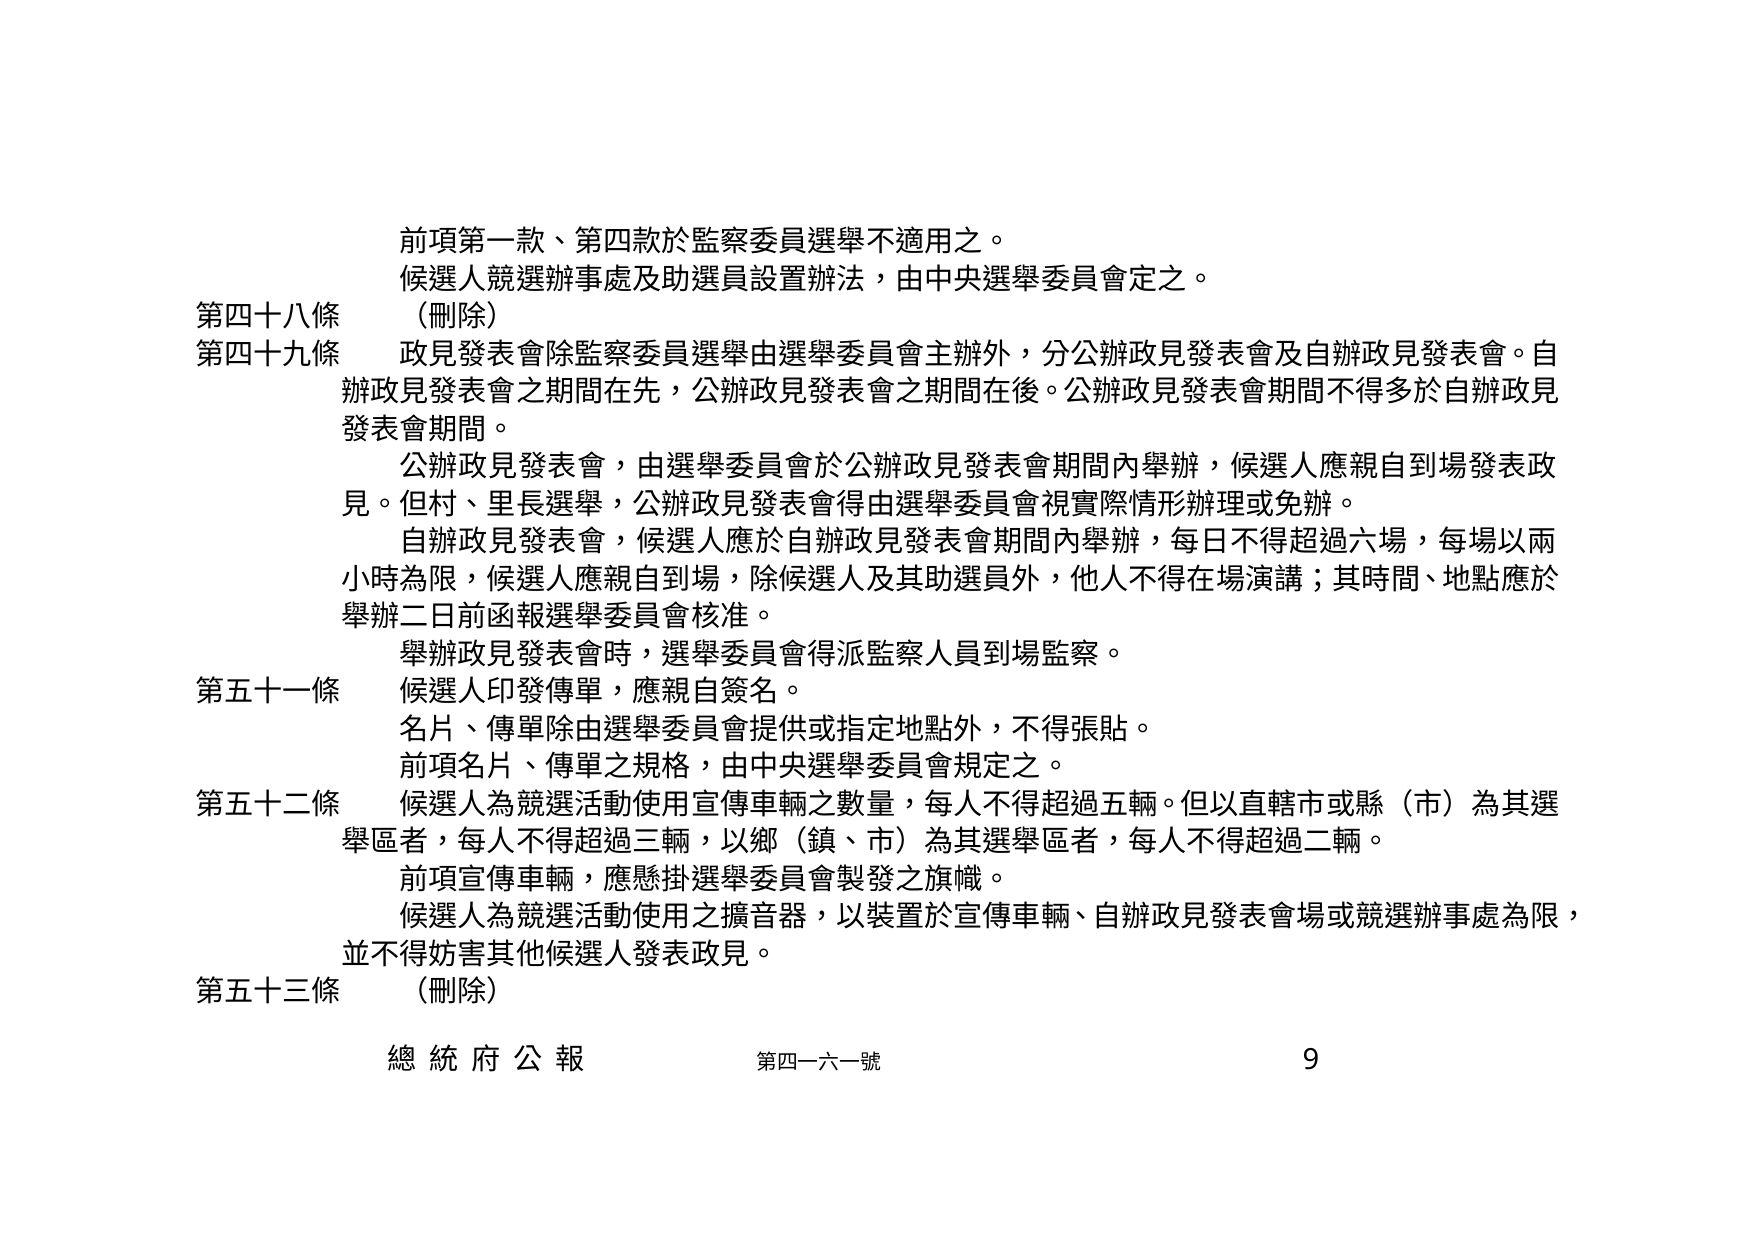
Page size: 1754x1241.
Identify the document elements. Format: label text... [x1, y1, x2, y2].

text 第五十三條 （刪除） [195, 972, 1559, 1009]
text 前項名片、傳單之規格，由中央選舉委員會規定之。 [341, 747, 1559, 784]
text 自辦政見發表會，候選人應於自辦政見發表會期間內舉辦，每日不得超過六場，每場以兩小時為限，候選人應親自到場，除候選人及其助選員外，他人不得在場演講；其時間、地點應於舉辦二日前函報選舉委員會核准。 [341, 522, 1559, 634]
text 公辦政見發表會，由選舉委員會於公辦政見發表會期間內舉辦，候選人應親自到場發表政見。但村、里長選舉，公辦政見發表會得由選舉委員會視實際情形辦理或免辦。 [341, 447, 1559, 522]
text 前項宣傳車輛，應懸掛選舉委員會製發之旗幟。 [341, 859, 1559, 897]
text 舉辦政見發表會時，選舉委員會得派監察人員到場監察。 [341, 634, 1559, 672]
text 名片、傳單除由選舉委員會提供或指定地點外，不得張貼。 [341, 709, 1559, 747]
text 候選人為競選活動使用之擴音器，以裝置於宣傳車輛、自辦政見發表會場或競選辦事處為限，並不得妨害其他候選人發表政見。 [341, 897, 1559, 972]
text 第四十八條 （刪除） [195, 297, 1559, 334]
text 第五十一條 候選人印發傳單，應親自簽名。 [195, 672, 1559, 709]
text 前項第一款、第四款於監察委員選舉不適用之。 [341, 222, 1559, 259]
text 第四十九條 政見發表會除監察委員選舉由選舉委員會主辦外，分公辦政見發表會及自辦政見發表會。自辦政見發表會之期間在先，公辦政見發表會之期間在後。公辦政見發表會期間不得多於自辦政見發表會期間。 [195, 334, 1559, 447]
text 候選人競選辦事處及助選員設置辦法，由中央選舉委員會定之。 [341, 259, 1559, 297]
text 第五十二條 候選人為競選活動使用宣傳車輛之數量，每人不得超過五輛。但以直轄市或縣（市）為其選舉區者，每人不得超過三輛，以鄉（鎮、市）為其選舉區者，每人不得超過二輛。 [195, 784, 1559, 859]
